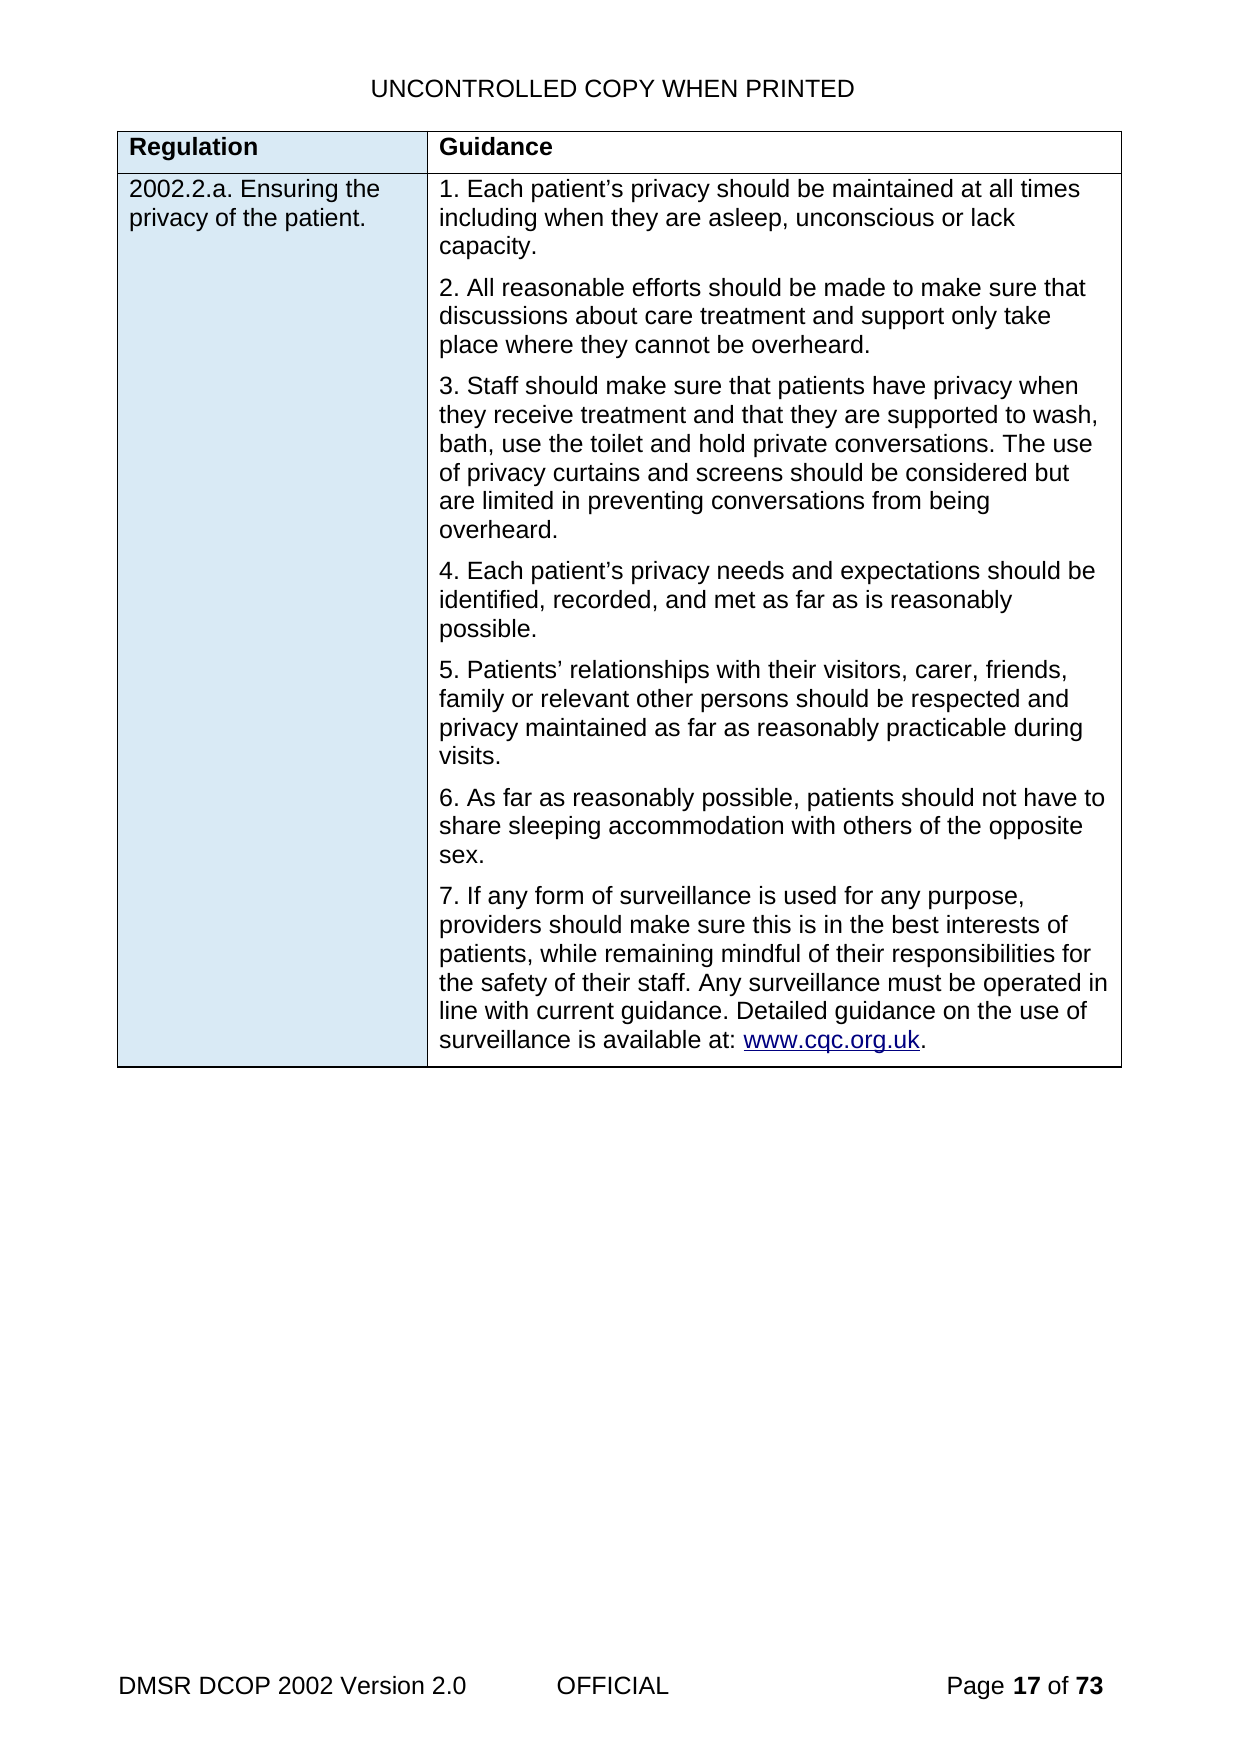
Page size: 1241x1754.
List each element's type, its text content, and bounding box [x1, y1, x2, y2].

table_header Guidance [428, 132, 1121, 173]
table_cell 2002.2.a. Ensuring the privacy of the patient. [118, 174, 427, 1066]
table_cell 1. Each patient’s privacy should be maintained at all times including when they are asleep, unconscious or lack capacity. 2. All reasonable efforts should be made to make sure that discussions about care treatment and support only take place where they cannot be overheard. 3. Staff should make sure that patients have privacy when they receive treatment and that they are supported to wash, bath, use the toilet and hold private conversations. The use of privacy curtains and screens should be considered but are limited in preventing conversations from being overheard. 4. Each patient’s privacy needs and expectations should be identified, recorded, and met as far as is reasonably possible. 5. Patients’ relationships with their visitors, carer, friends, family or relevant other persons should be respected and privacy maintained as far as reasonably practicable during visits. 6. As far as reasonably possible, patients should not have to share sleeping accommodation with others of the opposite sex. 7. If any form of surveillance is used for any purpose, providers should make sure this is in the best interests of patients, while remaining mindful of their responsibilities for the safety of their staff. Any surveillance must be operated in line with current guidance. Detailed guidance on the use of surveillance is available at: www.cqc.org.uk. [428, 174, 1121, 1066]
table_header Regulation [118, 132, 427, 173]
